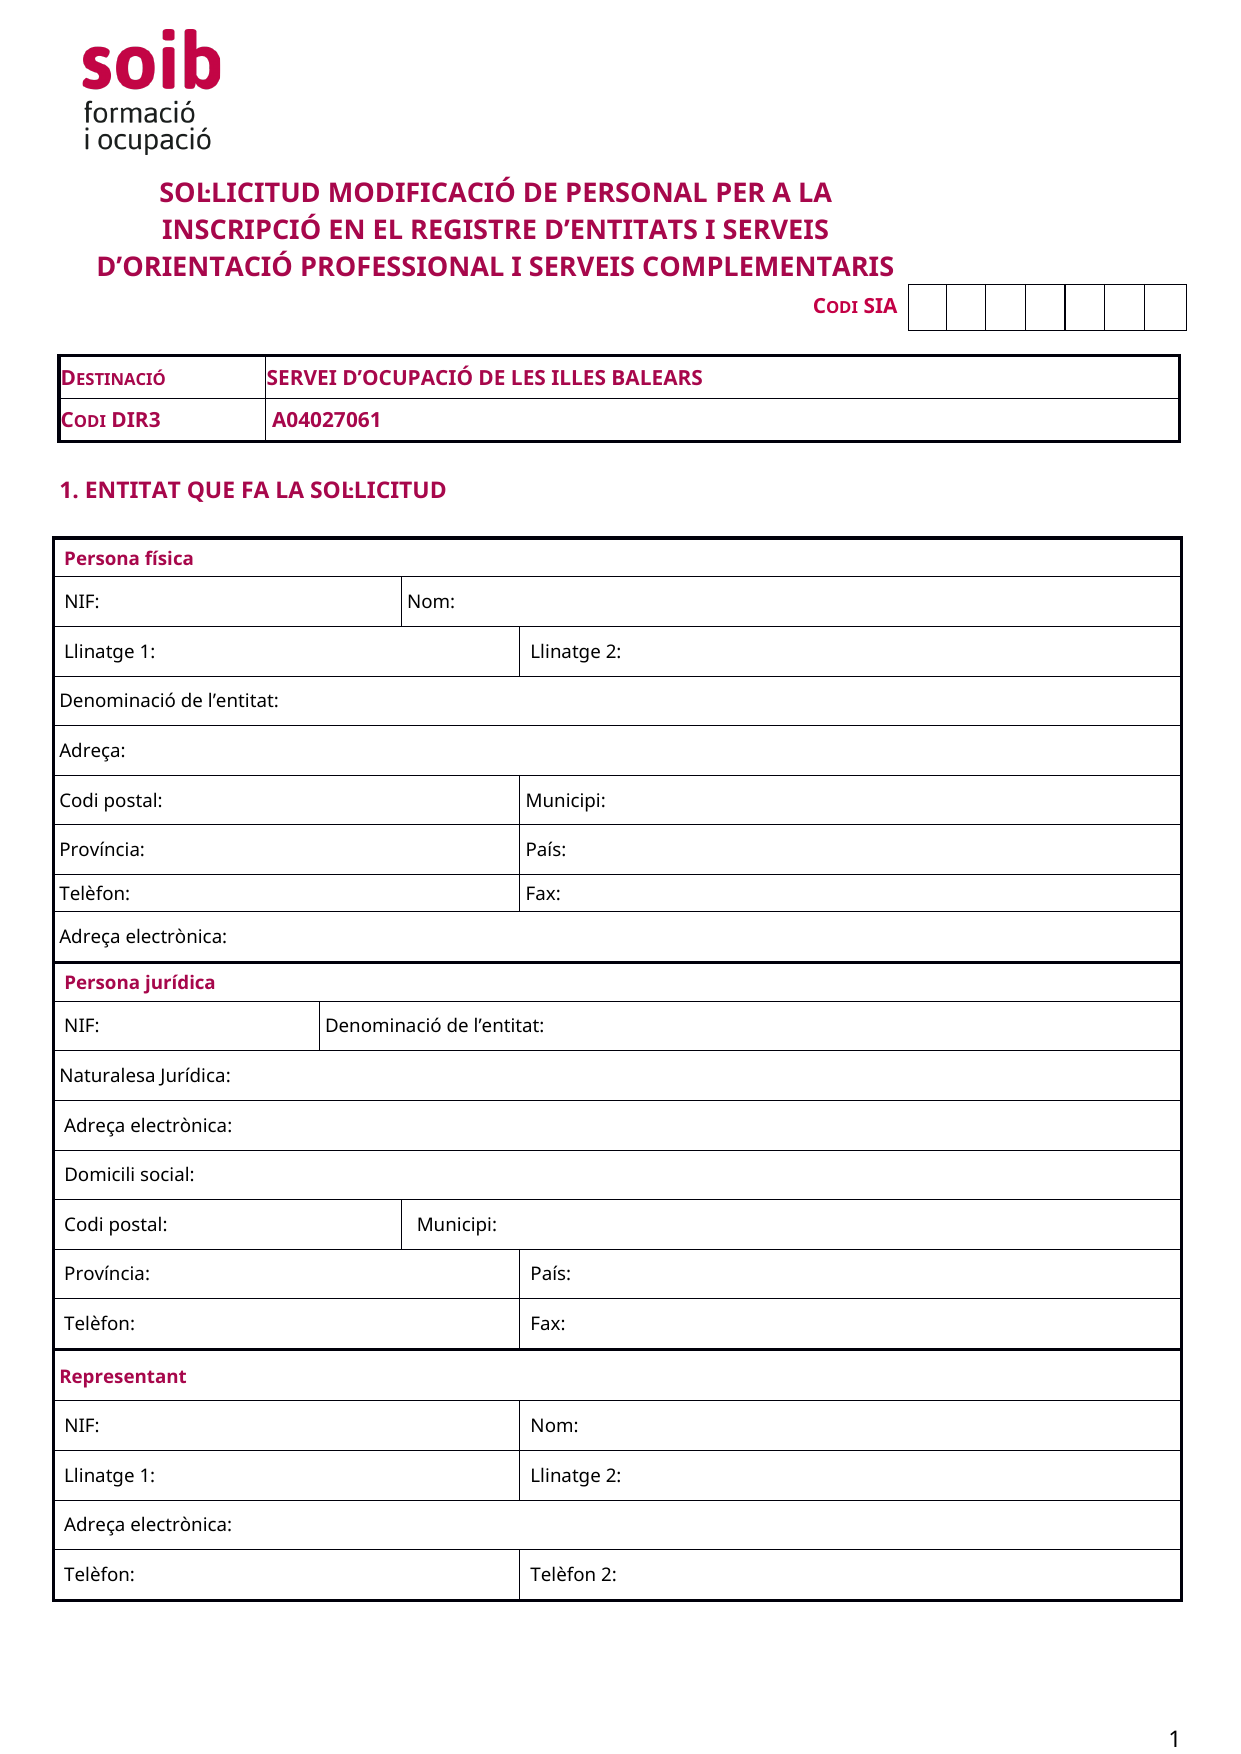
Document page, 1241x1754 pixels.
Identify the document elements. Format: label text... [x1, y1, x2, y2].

table_cell Adreça electrònica: [55, 1101, 1180, 1149]
table_cell NIF: [55, 577, 401, 626]
table_cell [947, 285, 985, 330]
table_cell Nom: [402, 577, 1180, 626]
table_cell A04027061 [266, 399, 1178, 439]
table_cell Adreça: [55, 726, 1180, 775]
table_cell Persona jurídica [55, 964, 1180, 1001]
table_cell Denominació de l’entitat: [320, 1002, 1180, 1050]
table_cell Codi SIA [59, 284, 908, 330]
table_cell Adreça electrònica: [55, 1501, 1180, 1549]
table_cell [1066, 285, 1104, 330]
table_cell [1105, 285, 1144, 330]
table_cell Llinatge 1: [55, 627, 519, 676]
table_cell Província: [55, 825, 519, 874]
table_cell Llinatge 2: [520, 1451, 1180, 1499]
table_header [909, 134, 1186, 284]
table_cell Telèfon: [55, 875, 519, 911]
table_cell Telèfon: [55, 1550, 519, 1599]
table_cell Codi postal: [55, 1200, 401, 1249]
table_cell País: [520, 825, 1180, 874]
table_cell Denominació de l’entitat: [55, 677, 1180, 725]
table_cell [1145, 285, 1186, 330]
table_cell Domicili social: [55, 1151, 1180, 1199]
text 1. ENTITAT QUE FA LA SOL·LICITUD [59, 474, 1181, 505]
table_cell Nom: [520, 1401, 1180, 1450]
table_cell Telèfon: [55, 1299, 519, 1348]
table_cell Codi DIR3 [61, 399, 265, 439]
table_cell NIF: [55, 1401, 519, 1450]
table_cell Fax: [520, 875, 1180, 911]
table_cell [909, 285, 946, 330]
table_cell Telèfon 2: [520, 1550, 1180, 1599]
table_cell Província: [55, 1250, 519, 1298]
table_cell Fax: [520, 1299, 1180, 1348]
table_cell Naturalesa Jurídica: [55, 1051, 1180, 1100]
picture [82, 29, 221, 155]
table_header SERVEI D’OCUPACIÓ DE LES ILLES BALEARS [266, 357, 1178, 398]
table_cell Representant [55, 1351, 1180, 1400]
table_cell NIF: [55, 1002, 319, 1050]
table_cell Llinatge 1: [55, 1451, 519, 1499]
table_cell Llinatge 2: [520, 627, 1180, 676]
table_cell Municipi: [520, 776, 1180, 824]
table_header SOL·LICITUD MODIFICACIÓ DE PERSONAL PER A LA INSCRIPCIÓ EN EL REGISTRE D’ENTITATS I SERVEIS D’ORIENTACIÓ PROFESSIONAL I SERVEIS COMPLEMENTARIS [59, 134, 908, 284]
table_cell País: [520, 1250, 1180, 1298]
table_cell Adreça electrònica: [55, 912, 1180, 961]
table_cell Codi postal: [55, 776, 519, 824]
table_cell Municipi: [402, 1200, 1180, 1249]
table_cell [986, 285, 1025, 330]
table_header Persona física [55, 540, 1180, 576]
table_header Destinació [61, 357, 265, 398]
table_cell [1026, 285, 1064, 330]
